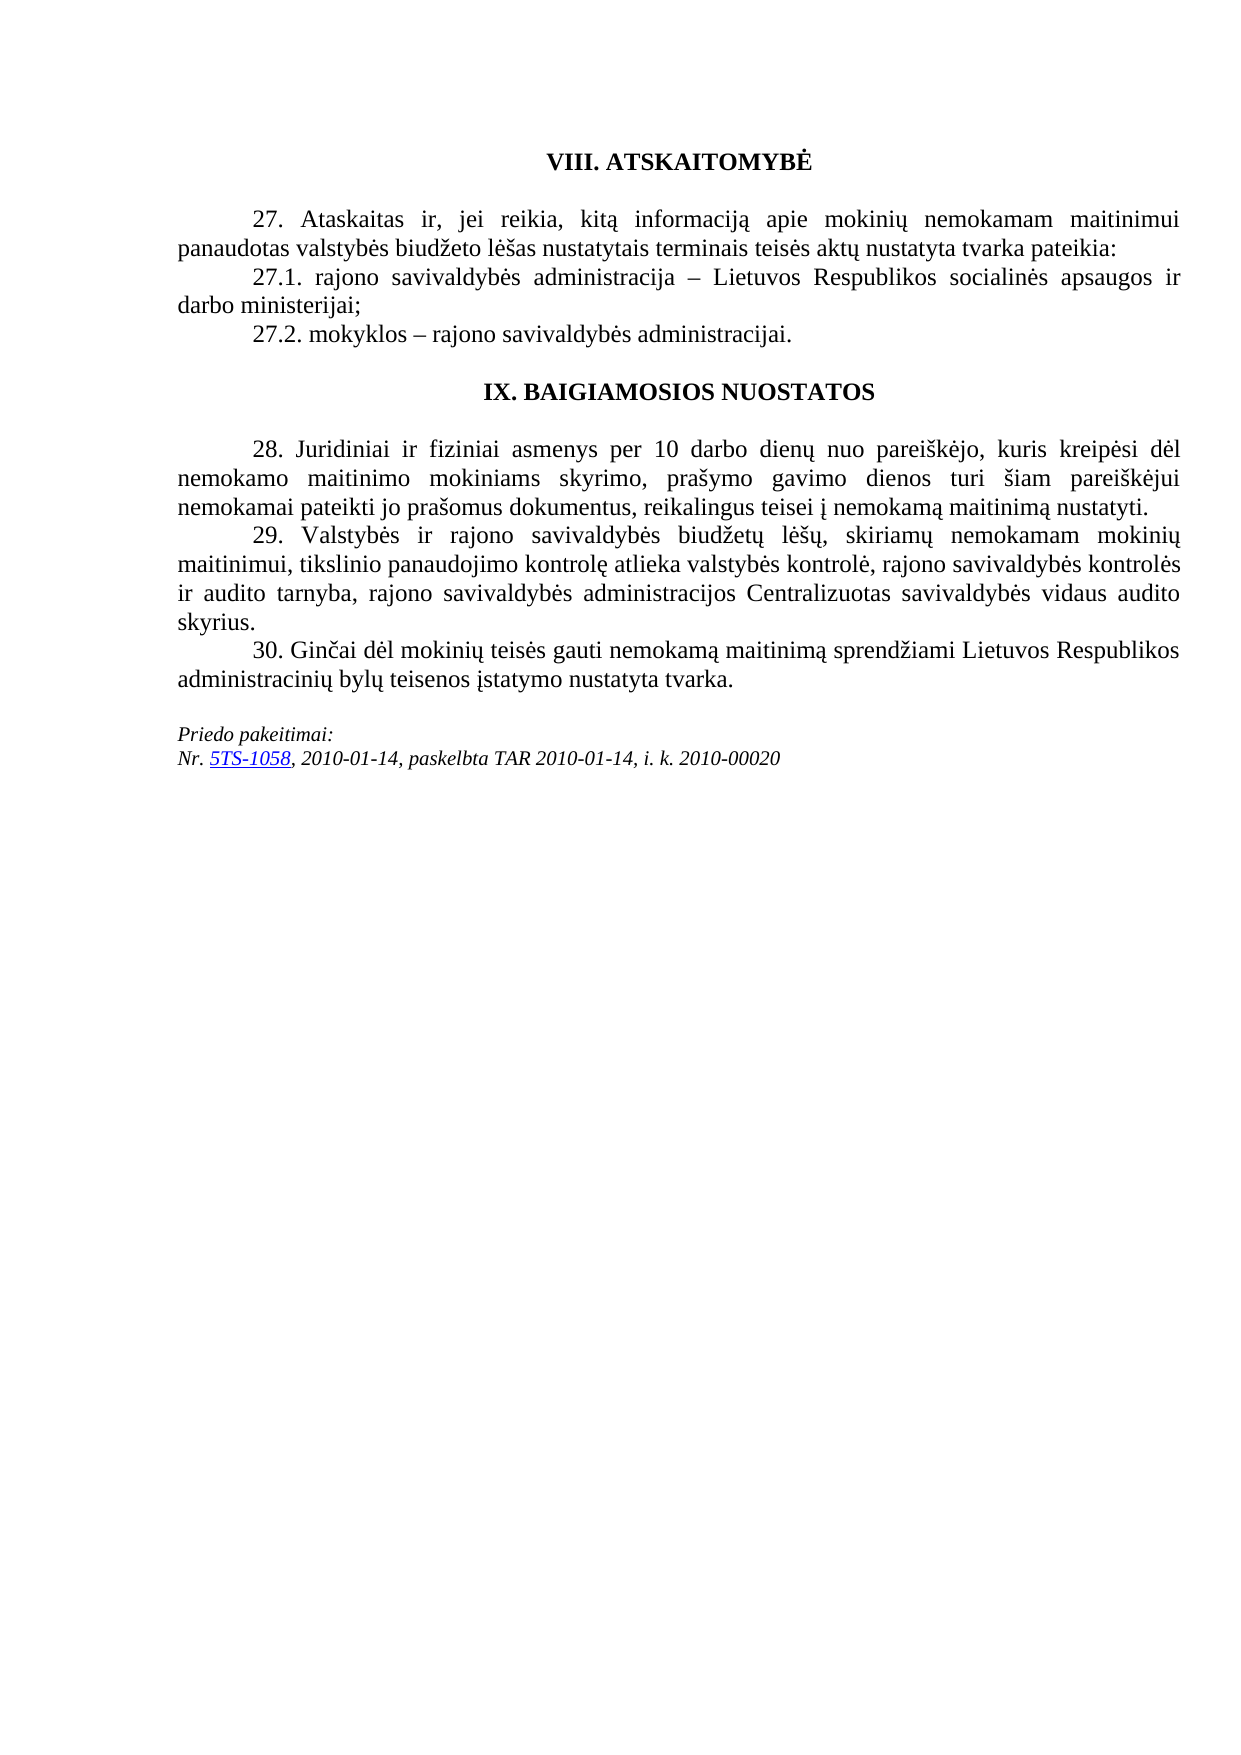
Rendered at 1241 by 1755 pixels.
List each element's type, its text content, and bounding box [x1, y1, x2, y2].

text Nr. 5TS-1058, 2010-01-14, paskelbta TAR 2010-01-14, i. k. 2010-00020 [177, 746, 1181, 770]
text IX. BAIGIAMOSIOS NUOSTATOS [177, 377, 1181, 406]
text 28. Juridiniai ir fiziniai asmenys per 10 darbo dienų nuo pareiškėjo, kuris kreipėsi dėl nemokamo maitinimo mokiniams skyrimo, prašymo gavimo dienos turi šiam pareiškėjui nemokamai pateikti jo prašomus dokumentus, reikalingus teisei į nemokamą maitinimą nustatyti. [177, 434, 1181, 521]
text 29. Valstybės ir rajono savivaldybės biudžetų lėšų, skiriamų nemokamam mokinių maitinimui, tikslinio panaudojimo kontrolę atlieka valstybės kontrolė, rajono savivaldybės kontrolės ir audito tarnyba, rajono savivaldybės administracijos Centralizuotas savivaldybės vidaus audito skyrius. [177, 521, 1181, 636]
text 27. Ataskaitas ir, jei reikia, kitą informaciją apie mokinių nemokamam maitinimui panaudotas valstybės biudžeto lėšas nustatytais terminais teisės aktų nustatyta tvarka pateikia: [177, 204, 1181, 262]
text 27.1. rajono savivaldybės administracija – Lietuvos Respublikos socialinės apsaugos ir darbo ministerijai; [177, 262, 1181, 319]
text 27.2. mokyklos – rajono savivaldybės administracijai. [177, 319, 1181, 348]
text VIII. ATSKAITOMYBĖ [177, 147, 1181, 176]
text Priedo pakeitimai: [177, 722, 1181, 746]
text 30. Ginčai dėl mokinių teisės gauti nemokamą maitinimą sprendžiami Lietuvos Respublikos administracinių bylų teisenos įstatymo nustatyta tvarka. [177, 636, 1181, 693]
